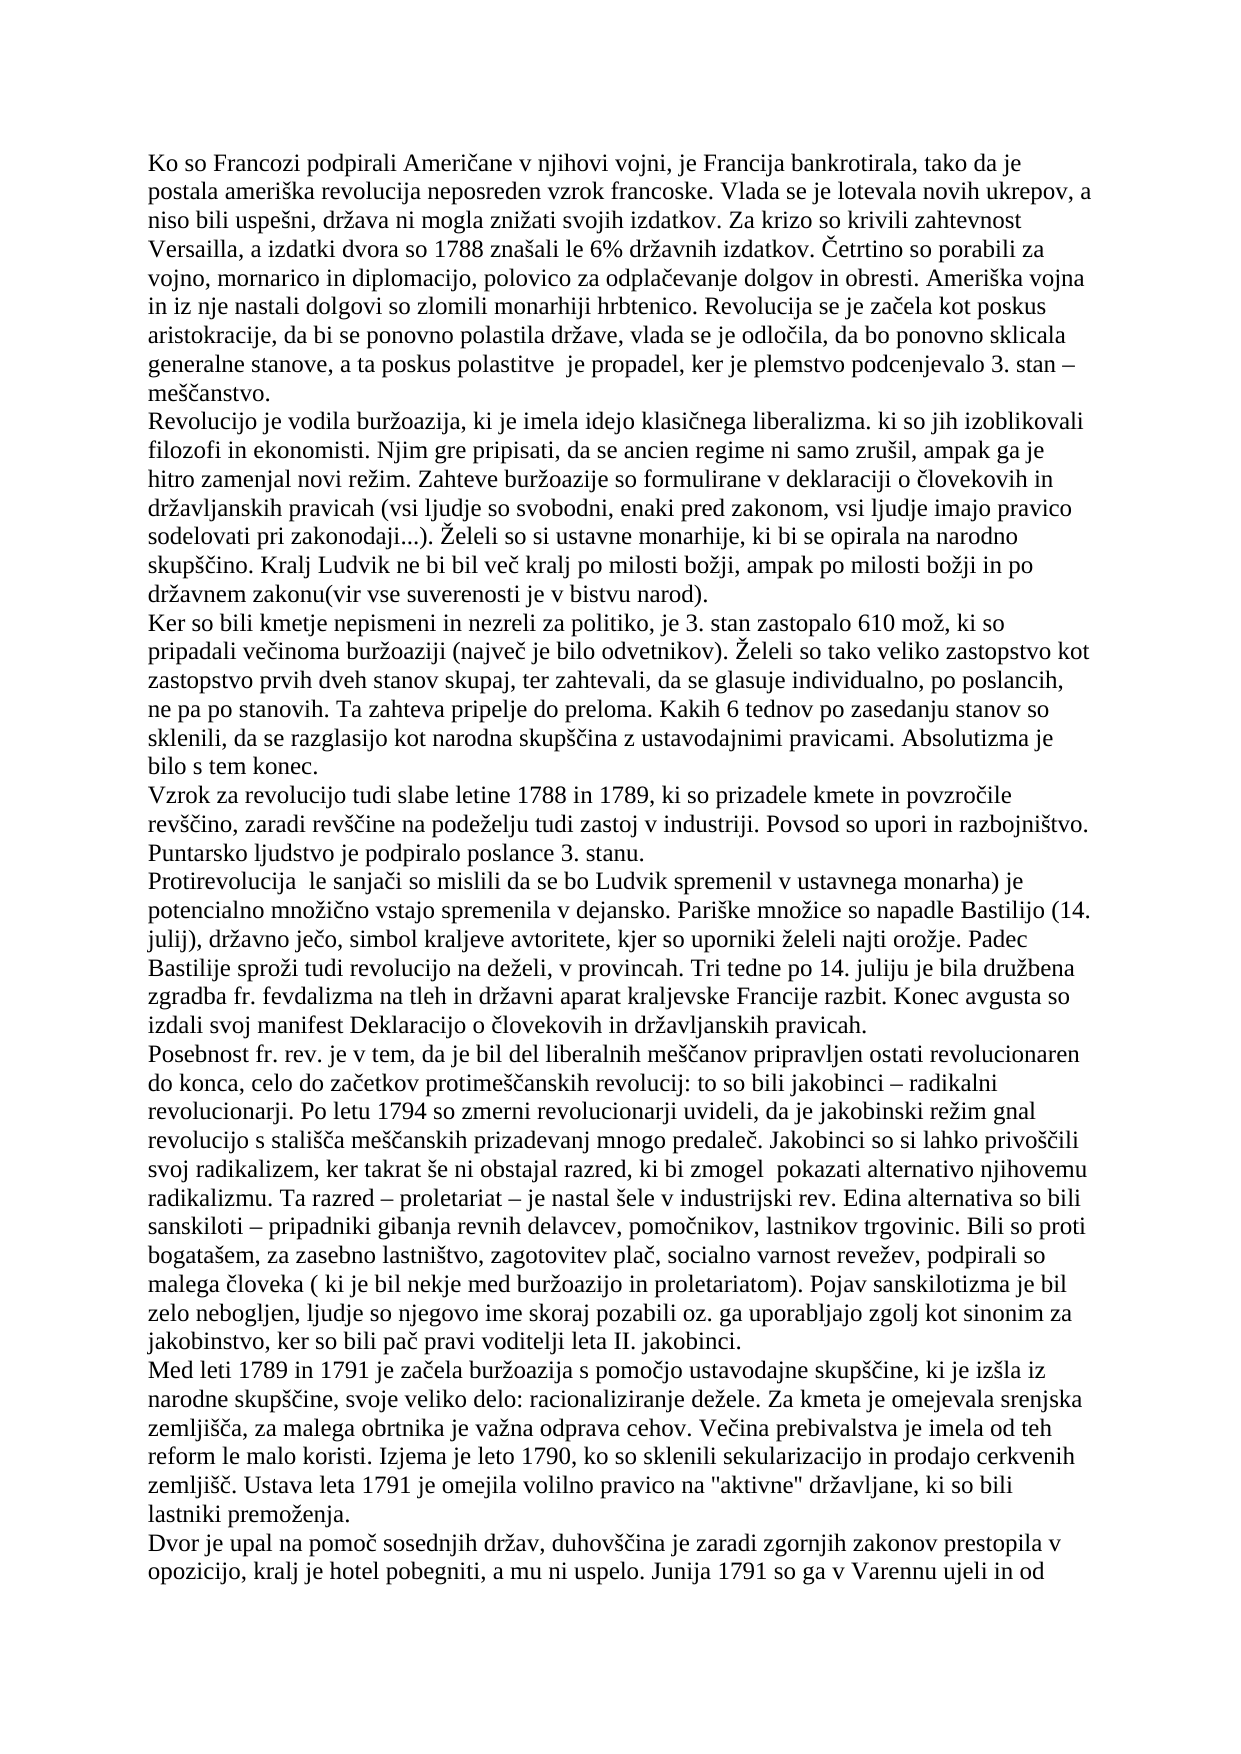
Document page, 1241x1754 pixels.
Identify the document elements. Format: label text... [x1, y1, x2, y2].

text Ko so Francozi podpirali Američane v njihovi vojni, je Francija bankrotirala, tako da je postala ameriška revolucija neposreden vzrok francoske. Vlada se je lotevala novih ukrepov, a niso bili uspešni, država ni mogla znižati svojih izdatkov. Za krizo so krivili zahtevnost Versailla, a izdatki dvora so 1788 znašali le 6% državnih izdatkov. Četrtino so porabili za vojno, mornarico in diplomacijo, polovico za odplačevanje dolgov in obresti. Ameriška vojna in iz nje nastali dolgovi so zlomili monarhiji hrbtenico. Revolucija se je začela kot poskus aristokracije, da bi se ponovno polastila države, vlada se je odločila, da bo ponovno sklicala generalne stanove, a ta poskus polastitve je propadel, ker je plemstvo podcenjevalo 3. stan – meščanstvo. [148, 148, 1093, 406]
text Med leti 1789 in 1791 je začela buržoazija s pomočjo ustavodajne skupščine, ki je izšla iz narodne skupščine, svoje veliko delo: racionaliziranje dežele. Za kmeta je omejevala srenjska zemljišča, za malega obrtnika je važna odprava cehov. Večina prebivalstva je imela od teh reform le malo koristi. Izjema je leto 1790, ko so sklenili sekularizacijo in prodajo cerkvenih zemljišč. Ustava leta 1791 je omejila volilno pravico na ''aktivne'' državljane, ki so bili lastniki premoženja. [148, 1355, 1093, 1528]
text Posebnost fr. rev. je v tem, da je bil del liberalnih meščanov pripravljen ostati revolucionaren do konca, celo do začetkov protimeščanskih revolucij: to so bili jakobinci – radikalni revolucionarji. Po letu 1794 so zmerni revolucionarji uvideli, da je jakobinski režim gnal revolucijo s stališča meščanskih prizadevanj mnogo predaleč. Jakobinci so si lahko privoščili svoj radikalizem, ker takrat še ni obstajal razred, ki bi zmogel pokazati alternativo njihovemu radikalizmu. Ta razred – proletariat – je nastal šele v industrijski rev. Edina alternativa so bili sanskiloti – pripadniki gibanja revnih delavcev, pomočnikov, lastnikov trgovinic. Bili so proti bogatašem, za zasebno lastništvo, zagotovitev plač, socialno varnost revežev, podpirali so malega človeka ( ki je bil nekje med buržoazijo in proletariatom). Pojav sanskilotizma je bil zelo nebogljen, ljudje so njegovo ime skoraj pozabili oz. ga uporabljajo zgolj kot sinonim za jakobinstvo, ker so bili pač pravi voditelji leta II. jakobinci. [148, 1039, 1093, 1355]
text Dvor je upal na pomoč sosednjih držav, duhovščina je zaradi zgornjih zakonov prestopila v opozicijo, kralj je hotel pobegniti, a mu ni uspelo. Junija 1791 so ga v Varennu ujeli in od [148, 1528, 1093, 1585]
text Protirevolucija le sanjači so mislili da se bo Ludvik spremenil v ustavnega monarha) je potencialno množično vstajo spremenila v dejansko. Pariške množice so napadle Bastilijo (14. julij), državno ječo, simbol kraljeve avtoritete, kjer so uporniki želeli najti orožje. Padec Bastilije sproži tudi revolucijo na deželi, v provincah. Tri tedne po 14. juliju je bila družbena zgradba fr. fevdalizma na tleh in državni aparat kraljevske Francije razbit. Konec avgusta so izdali svoj manifest Deklaracijo o človekovih in državljanskih pravicah. [148, 866, 1093, 1039]
text Ker so bili kmetje nepismeni in nezreli za politiko, je 3. stan zastopalo 610 mož, ki so pripadali večinoma buržoaziji (največ je bilo odvetnikov). Želeli so tako veliko zastopstvo kot zastopstvo prvih dveh stanov skupaj, ter zahtevali, da se glasuje individualno, po poslancih, ne pa po stanovih. Ta zahteva pripelje do preloma. Kakih 6 tednov po zasedanju stanov so sklenili, da se razglasijo kot narodna skupščina z ustavodajnimi pravicami. Absolutizma je bilo s tem konec. [148, 608, 1093, 780]
text Revolucijo je vodila buržoazija, ki je imela idejo klasičnega liberalizma. ki so jih izoblikovali filozofi in ekonomisti. Njim gre pripisati, da se ancien regime ni samo zrušil, ampak ga je hitro zamenjal novi režim. Zahteve buržoazije so formulirane v deklaraciji o človekovih in državljanskih pravicah (vsi ljudje so svobodni, enaki pred zakonom, vsi ljudje imajo pravico sodelovati pri zakonodaji...). Želeli so si ustavne monarhije, ki bi se opirala na narodno skupščino. Kralj Ludvik ne bi bil več kralj po milosti božji, ampak po milosti božji in po državnem zakonu(vir vse suverenosti je v bistvu narod). [148, 406, 1093, 608]
text Vzrok za revolucijo tudi slabe letine 1788 in 1789, ki so prizadele kmete in povzročile revščino, zaradi revščine na podeželju tudi zastoj v industriji. Povsod so upori in razbojništvo. Puntarsko ljudstvo je podpiralo poslance 3. stanu. [148, 780, 1093, 866]
